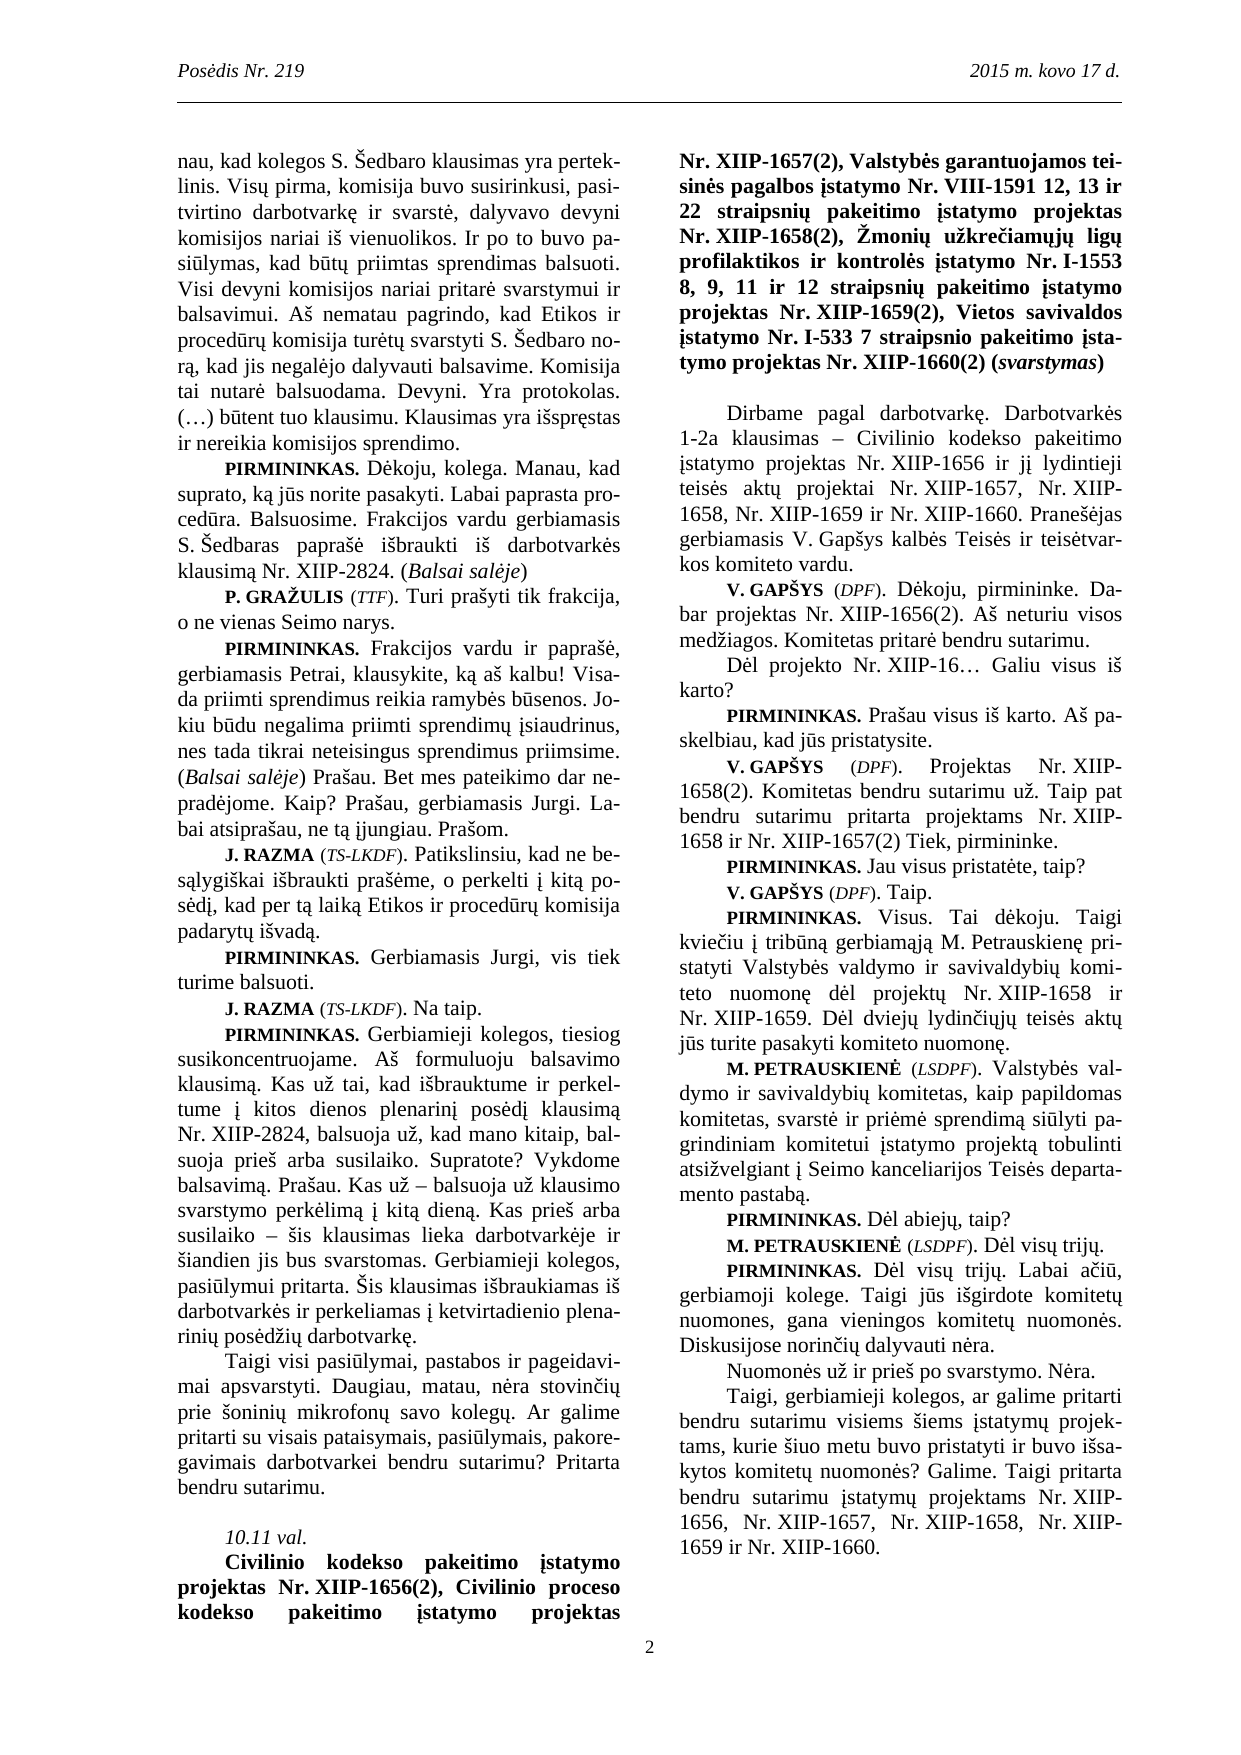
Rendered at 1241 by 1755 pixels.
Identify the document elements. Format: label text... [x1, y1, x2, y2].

text P. GRAŽULIS (TTF). Tu­ri pra­šy­ti tik frak­ci­ja, o ne vie­nas Sei­mo na­rys. [177, 583, 620, 634]
text PIRMININKAS. Dė­ko­ju, ko­le­ga. Ma­nau, kad su­pra­to, ką jūs no­ri­te pa­sa­ky­ti. La­bai pa­pras­ta pro­ce­dū­ra. Bal­suo­si­me. Frak­ci­jos var­du ger­bia­ma­sis S. Šed­ba­ras pa­pra­šė iš­brauk­ti iš dar­bo­tvarkės klau­si­mą Nr. XIIP-2824. (Bal­sai sa­lė­je) [177, 455, 620, 583]
text 10.11 val. [224, 1525, 620, 1549]
text PIRMININKAS. Pra­šau vi­sus iš kar­to. Aš pa­skel­biau, kad jūs pri­sta­ty­si­te. [679, 702, 1122, 753]
text V. GAPŠYS (DPF). Taip. [679, 879, 1122, 904]
text Nuo­mo­nės už ir prieš po svars­ty­mo. Nė­ra. [679, 1358, 1122, 1383]
text J. RAZMA (TS-LKDF). Na taip. [177, 995, 620, 1021]
text Dėl pro­jek­to Nr. XIIP-16… Ga­liu vi­sus iš kar­to? [679, 652, 1122, 702]
text M. PETRAUSKIENĖ (LSDPF). Dėl vi­sų tri­jų. [679, 1232, 1122, 1257]
text Ci­vi­li­nio ko­dek­so pa­kei­ti­mo įsta­ty­mo projek­tas Nr. XIIP-1656(2), Ci­vi­li­nio pro­ce­so ko­dek­so pa­kei­ti­mo įsta­ty­mo pro­jek­tas [177, 1549, 620, 1624]
text PIRMININKAS. Ger­bia­mie­ji ko­le­gos, tie­siog su­si­kon­cen­truo­ja­me. Aš for­mu­luo­ju bal­sa­vi­mo klau­si­mą. Kas už tai, kad iš­brauk­tu­me ir per­kel­tume į ki­tos die­nos ple­na­ri­nį po­sė­dį klau­si­mą Nr. XIIP-2824, bal­suo­ja už, kad ma­no ki­taip, bal­suo­ja prieš ar­ba su­si­lai­ko. Su­pra­to­te? Vyk­do­me bal­sa­vi­mą. Pra­šau. Kas už – bal­suo­ja už klau­si­mo svars­ty­mo per­kė­li­mą į ki­tą die­ną. Kas prieš ar­ba su­si­lai­ko – šis klau­si­mas lie­ka dar­bo­tvarkėje ir šian­dien jis bus svars­to­mas. Ger­bia­mie­ji ko­le­gos, pa­siū­ly­mui pri­tar­ta. Šis klau­si­mas iš­brau­kia­mas iš dar­bo­tvarkės ir per­ke­lia­mas į ket­vir­ta­die­nio ple­na­ri­nių po­sė­džių dar­bo­tvarkę. [177, 1021, 620, 1348]
text PIRMININKAS. Ger­bia­ma­sis Jur­gi, vis tiek tu­ri­me bal­suo­ti. [177, 944, 620, 995]
text M. PETRAUSKIENĖ (LSDPF). Vals­ty­bės val­dy­mo ir sa­vi­val­dy­bių ko­mi­te­tas, kaip pa­pil­do­mas ko­mi­te­tas, svars­tė ir pri­ėmė spren­di­mą siū­ly­ti pa­grin­di­niam ko­mi­te­tui įsta­ty­mo pro­jek­tą to­bu­lin­ti at­si­žvel­giant į Sei­mo kan­ce­lia­ri­jos Tei­sės de­par­ta­men­to pa­sta­bą. [679, 1055, 1122, 1206]
text J. RAZMA (TS-LKDF). Pa­tiks­lin­siu, kad ne be­są­ly­giš­kai iš­brauk­ti pra­šė­me, o per­kel­ti į ki­tą po­sė­dį, kad per tą lai­ką Eti­kos ir pro­ce­dū­rų ko­mi­si­ja pa­da­ry­tų iš­va­dą. [177, 841, 620, 944]
text Dir­ba­me pa­gal dar­bo­tvarkę. Dar­bo­tvarkės 1‑2a klau­si­mas – Ci­vi­li­nio ko­dek­so pa­kei­ti­mo įsta­ty­mo pro­jek­tas Nr. XIIP-1656 ir jį ly­din­tie­ji tei­sės ak­tų pro­jek­tai Nr. XIIP-1657, Nr. XIIP-1658, Nr. XIIP-1659 ir Nr. XIIP-1660. Pra­ne­šė­jas ger­bia­ma­sis V. Gap­šys kal­bės Tei­sės ir tei­sėt­var­kos ko­mi­te­to var­du. [679, 400, 1122, 576]
text V. GAPŠYS (DPF). Pro­jek­tas Nr. XIIP-1658(2). Ko­mi­te­tas ben­dru su­ta­ri­mu už. Taip pat ben­dru su­ta­ri­mu pri­tar­ta pro­jek­tams Nr. XIIP-1658 ir Nr. XIIP-1657(2) Tiek, pir­mi­nin­ke. [679, 753, 1122, 853]
text Tai­gi vi­si pa­siū­ly­mai, pa­sta­bos ir pa­gei­da­vi­mai ap­svars­ty­ti. Dau­giau, ma­tau, nė­ra sto­vin­čių prie šo­ni­nių mik­ro­fo­nų sa­vo ko­le­gų. Ar ga­li­me pri­tar­ti su vi­sais pa­tai­sy­mais, pa­siū­ly­mais, pa­ko­re­ga­vi­mais dar­bo­tvarkei ben­dru su­ta­ri­mu? Pri­tar­ta ben­dru su­ta­ri­mu. [177, 1348, 620, 1499]
text PIRMININKAS. Frak­ci­jos var­du ir pa­pra­šė, ger­bia­ma­sis Pet­rai, klau­sy­ki­te, ką aš kal­bu! Vi­sa­da pri­im­ti spren­di­mus rei­kia ra­my­bės bū­se­nos. Jo­kiu bū­du ne­ga­li­ma pri­im­ti spren­di­mų įsi­aud­ri­nus, nes ta­da tik­rai ne­tei­sin­gus spren­di­mus pri­im­si­me. (Bal­sai sa­lė­je) Pra­šau. Bet mes pa­tei­ki­mo dar ne­pra­dė­jo­me. Kaip? Pra­šau, ger­bia­ma­sis Jur­gi. La­bai at­si­pra­šau, ne tą įjun­giau. Pra­šom. [177, 634, 620, 841]
text PIRMININKAS. Dėl abie­jų, taip? [679, 1206, 1122, 1232]
text PIRMININKAS. Jau vi­sus pri­sta­tė­te, taip? [679, 853, 1122, 879]
text V. GAPŠYS (DPF). Dė­ko­ju, pir­mi­nin­ke. Da­bar pro­jek­tas Nr. XIIP-1656(2). Aš ne­tu­riu vi­sos me­džia­gos. Ko­mi­te­tas pri­ta­rė ben­dru su­ta­ri­mu. [679, 576, 1122, 652]
text Tai­gi, ger­bia­mie­ji ko­le­gos, ar ga­li­me pri­tar­ti ben­dru su­ta­ri­mu vi­siems šiems įsta­ty­mų pro­jek­tams, ku­rie šiuo me­tu bu­vo pri­sta­ty­ti ir bu­vo iš­sa­ky­tos ko­mi­te­tų nuo­mo­nės? Ga­li­me. Tai­gi pri­tar­ta ben­dru su­ta­ri­mu įsta­ty­mų pro­jek­tams Nr. XIIP-1656, Nr. XIIP-1657, Nr. XIIP-1658, Nr. XIIP-1659 ir Nr. XIIP-1660. [679, 1383, 1122, 1559]
text nau, kad ko­le­gos S. Šed­ba­ro klau­si­mas yra per­tek­li­nis. Vi­sų pir­ma, ko­mi­si­ja bu­vo su­si­rin­ku­si, pa­si­tvir­ti­no dar­bo­tvarkę ir svars­tė, da­ly­va­vo de­vy­ni ko­mi­si­jos na­riai iš vie­nuo­li­kos. Ir po to bu­vo pa­siū­ly­mas, kad bū­tų pri­im­tas spren­di­mas bal­suo­ti. Vi­si de­vy­ni ko­mi­si­jos na­riai pri­ta­rė svars­ty­mui ir bal­sa­vi­mui. Aš ne­ma­tau pa­grin­do, kad Eti­kos ir pro­ce­dū­rų ko­mi­si­ja tu­rė­tų svars­ty­ti S. Šed­ba­ro no­rą, kad jis ne­ga­lė­jo da­ly­vau­ti bal­sa­vi­me. Ko­mi­si­ja tai nu­ta­rė bal­suo­da­ma. De­vy­ni. Yra pro­to­ko­las. (…) bū­tent tuo klau­si­mu. Klau­si­mas yra iš­spręs­tas ir ne­rei­kia ko­mi­si­jos spren­di­mo. [177, 148, 620, 455]
text PIRMININKAS. Vi­sus. Tai dė­ko­ju. Tai­gi kvie­čiu į tri­bū­ną ger­bia­mą­ją M. Pet­raus­kie­nę pri­sta­ty­ti Vals­ty­bės val­dy­mo ir sa­vi­val­dy­bių ko­mi­teto nuo­mo­nę dėl pro­jek­tų Nr. XIIP-1658 ir Nr. XIIP-1659. Dėl dvie­jų ly­din­čių­jų tei­sės ak­tų jūs tu­ri­te pa­sa­ky­ti ko­mi­te­to nuo­mo­nę. [679, 904, 1122, 1055]
text PIRMININKAS. Dėl vi­sų tri­jų. La­bai ačiū, ger­bia­mo­ji ko­le­ge. Tai­gi jūs iš­gir­do­te ko­mi­te­tų nuo­mo­nes, ga­na vie­nin­gos ko­mi­te­tų nuo­mo­nės. Dis­ku­si­jo­se no­rin­čių da­ly­vau­ti nė­ra. [679, 1257, 1122, 1358]
text Nr. XIIP-1657(2), Vals­ty­bės ga­ran­tuo­ja­mos tei­si­nės pa­gal­bos įsta­ty­mo Nr. VIII-1591 12, 13 ir 22 straips­nių pa­kei­ti­mo įsta­ty­mo pro­jek­tas Nr. XIIP-1658(2), Žmo­nių už­kre­čia­mų­jų li­gų pro­fi­lak­ti­kos ir kon­tro­lės įsta­ty­mo Nr. I-1553 8, 9, 11 ir 12 straips­nių pa­kei­ti­mo įsta­ty­mo pro­jek­tas Nr. XIIP-1659(2), Vie­tos sa­vi­val­dos įsta­ty­mo Nr. I-533 7 straips­nio pa­kei­ti­mo įsta­ty­mo pro­jek­tas Nr. XIIP-1660(2) (svars­ty­mas) [679, 148, 1122, 374]
